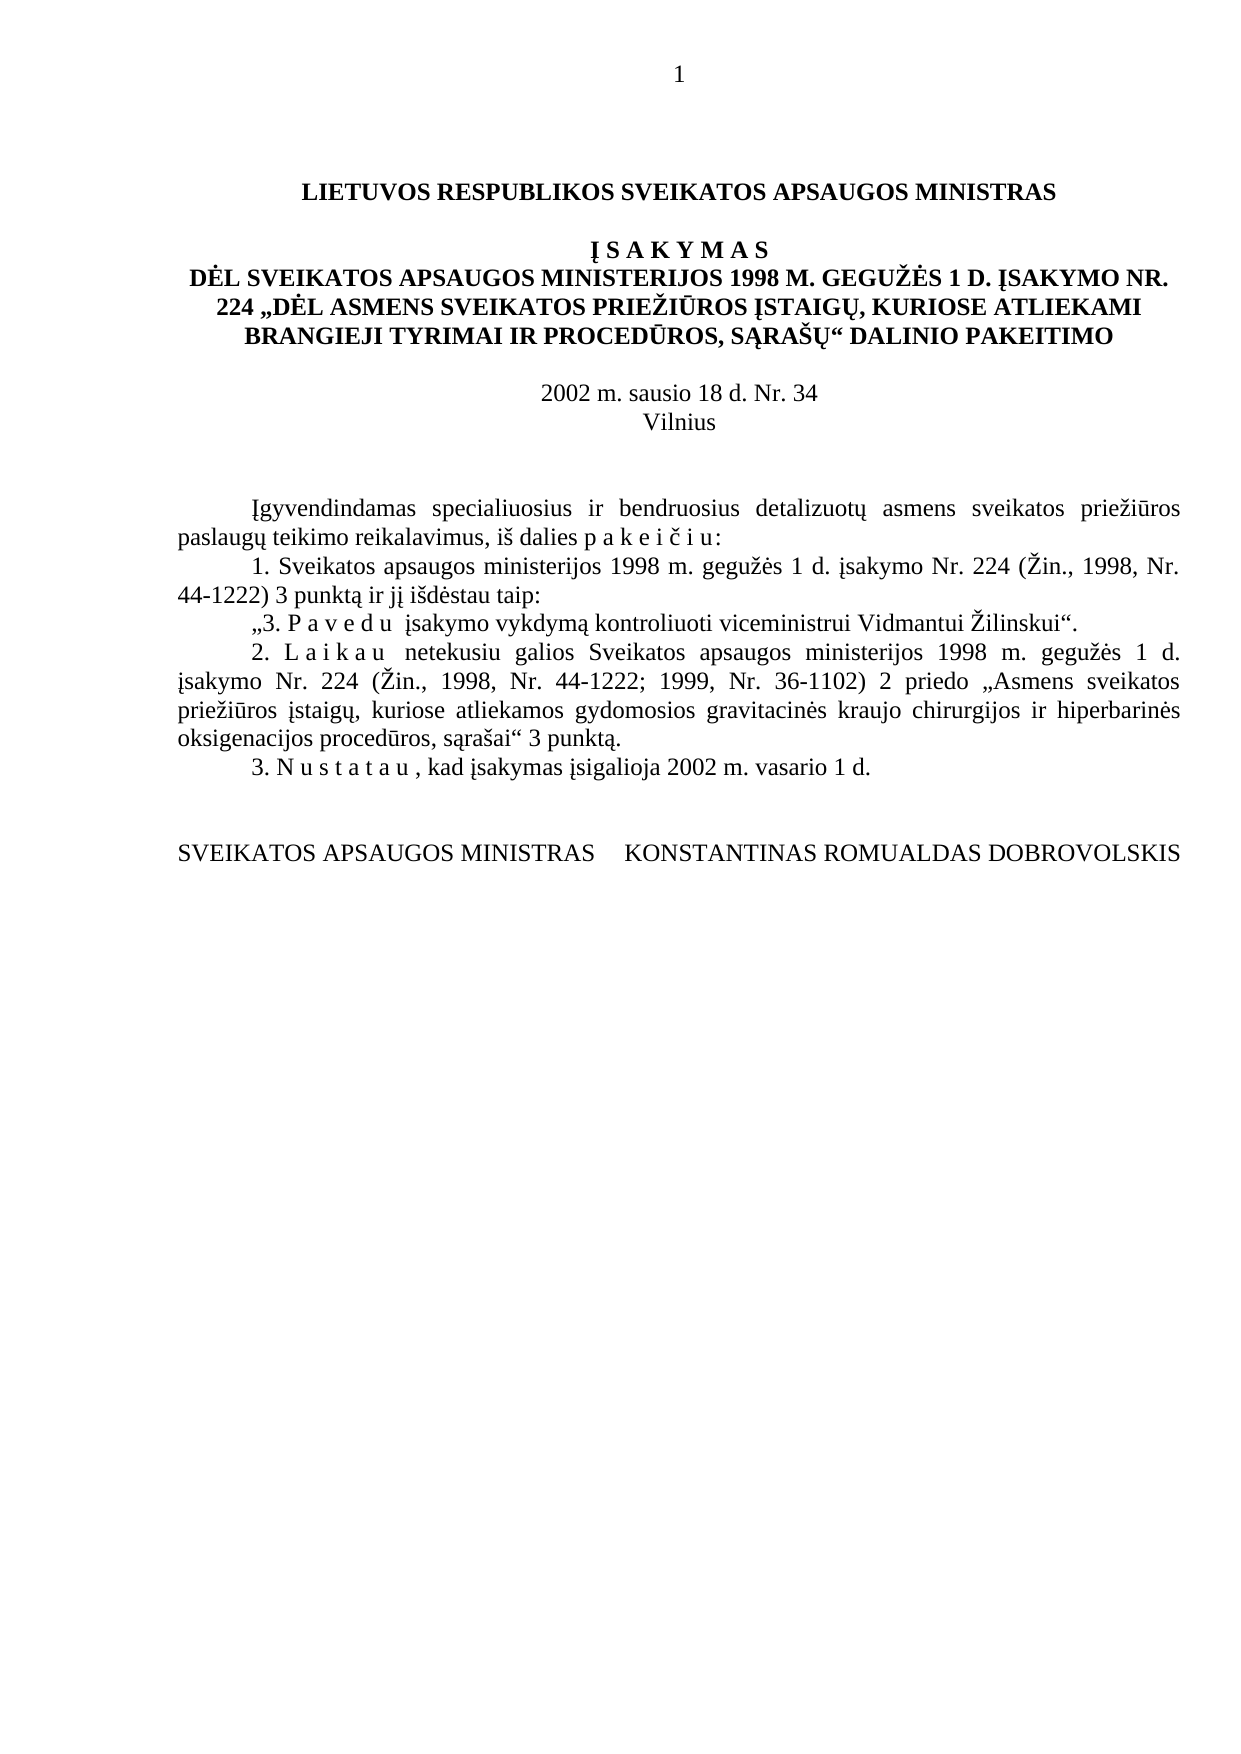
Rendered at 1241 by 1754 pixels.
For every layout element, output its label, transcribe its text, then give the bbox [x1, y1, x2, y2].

text LIETUVOS RESPUBLIKOS SVEIKATOS APSAUGOS MINISTRAS [177, 177, 1181, 206]
text SVEIKATOS APSAUGOS MINISTRAS KONSTANTINAS ROMUALDAS DOBROVOLSKIS [177, 838, 1181, 867]
text 2. Laikau netekusiu galios Sveikatos apsaugos ministerijos 1998 m. gegužės 1 d. įsakymo Nr. 224 (Žin., 1998, Nr. 44-1222; 1999, Nr. 36-1102) 2 priedo „Asmens sveikatos priežiūros įstaigų, kuriose atliekamos gydomosios gravitacinės kraujo chirurgijos ir hiperbarinės oksigenacijos procedūros, sąrašai“ 3 punktą. [177, 637, 1181, 752]
text Į S A K Y M A S [177, 235, 1181, 263]
text DĖL SVEIKATOS APSAUGOS MINISTERIJOS 1998 M. GEGUŽĖS 1 D. ĮSAKYMO NR. 224 „DĖL ASMENS SVEIKATOS PRIEŽIŪROS ĮSTAIGŲ, KURIOSE ATLIEKAMI BRANGIEJI TYRIMAI IR PROCEDŪROS, SĄRAŠŲ“ DALINIO PAKEITIMO [177, 263, 1181, 350]
text 1. Sveikatos apsaugos ministerijos 1998 m. gegužės 1 d. įsakymo Nr. 224 (Žin., 1998, Nr. 44-1222) 3 punktą ir jį išdėstau taip: [177, 551, 1181, 608]
text Vilnius [177, 407, 1181, 436]
text Įgyvendindamas specialiuosius ir bendruosius detalizuotų asmens sveikatos priežiūros paslaugų teikimo reikalavimus, iš dalies pakeičiu: [177, 493, 1181, 551]
text 3. Nustatau, kad įsakymas įsigalioja 2002 m. vasario 1 d. [177, 752, 1181, 781]
text 2002 m. sausio 18 d. Nr. 34 [177, 378, 1181, 407]
text „3. Pavedu įsakymo vykdymą kontroliuoti viceministrui Vidmantui Žilinskui“. [177, 608, 1181, 637]
